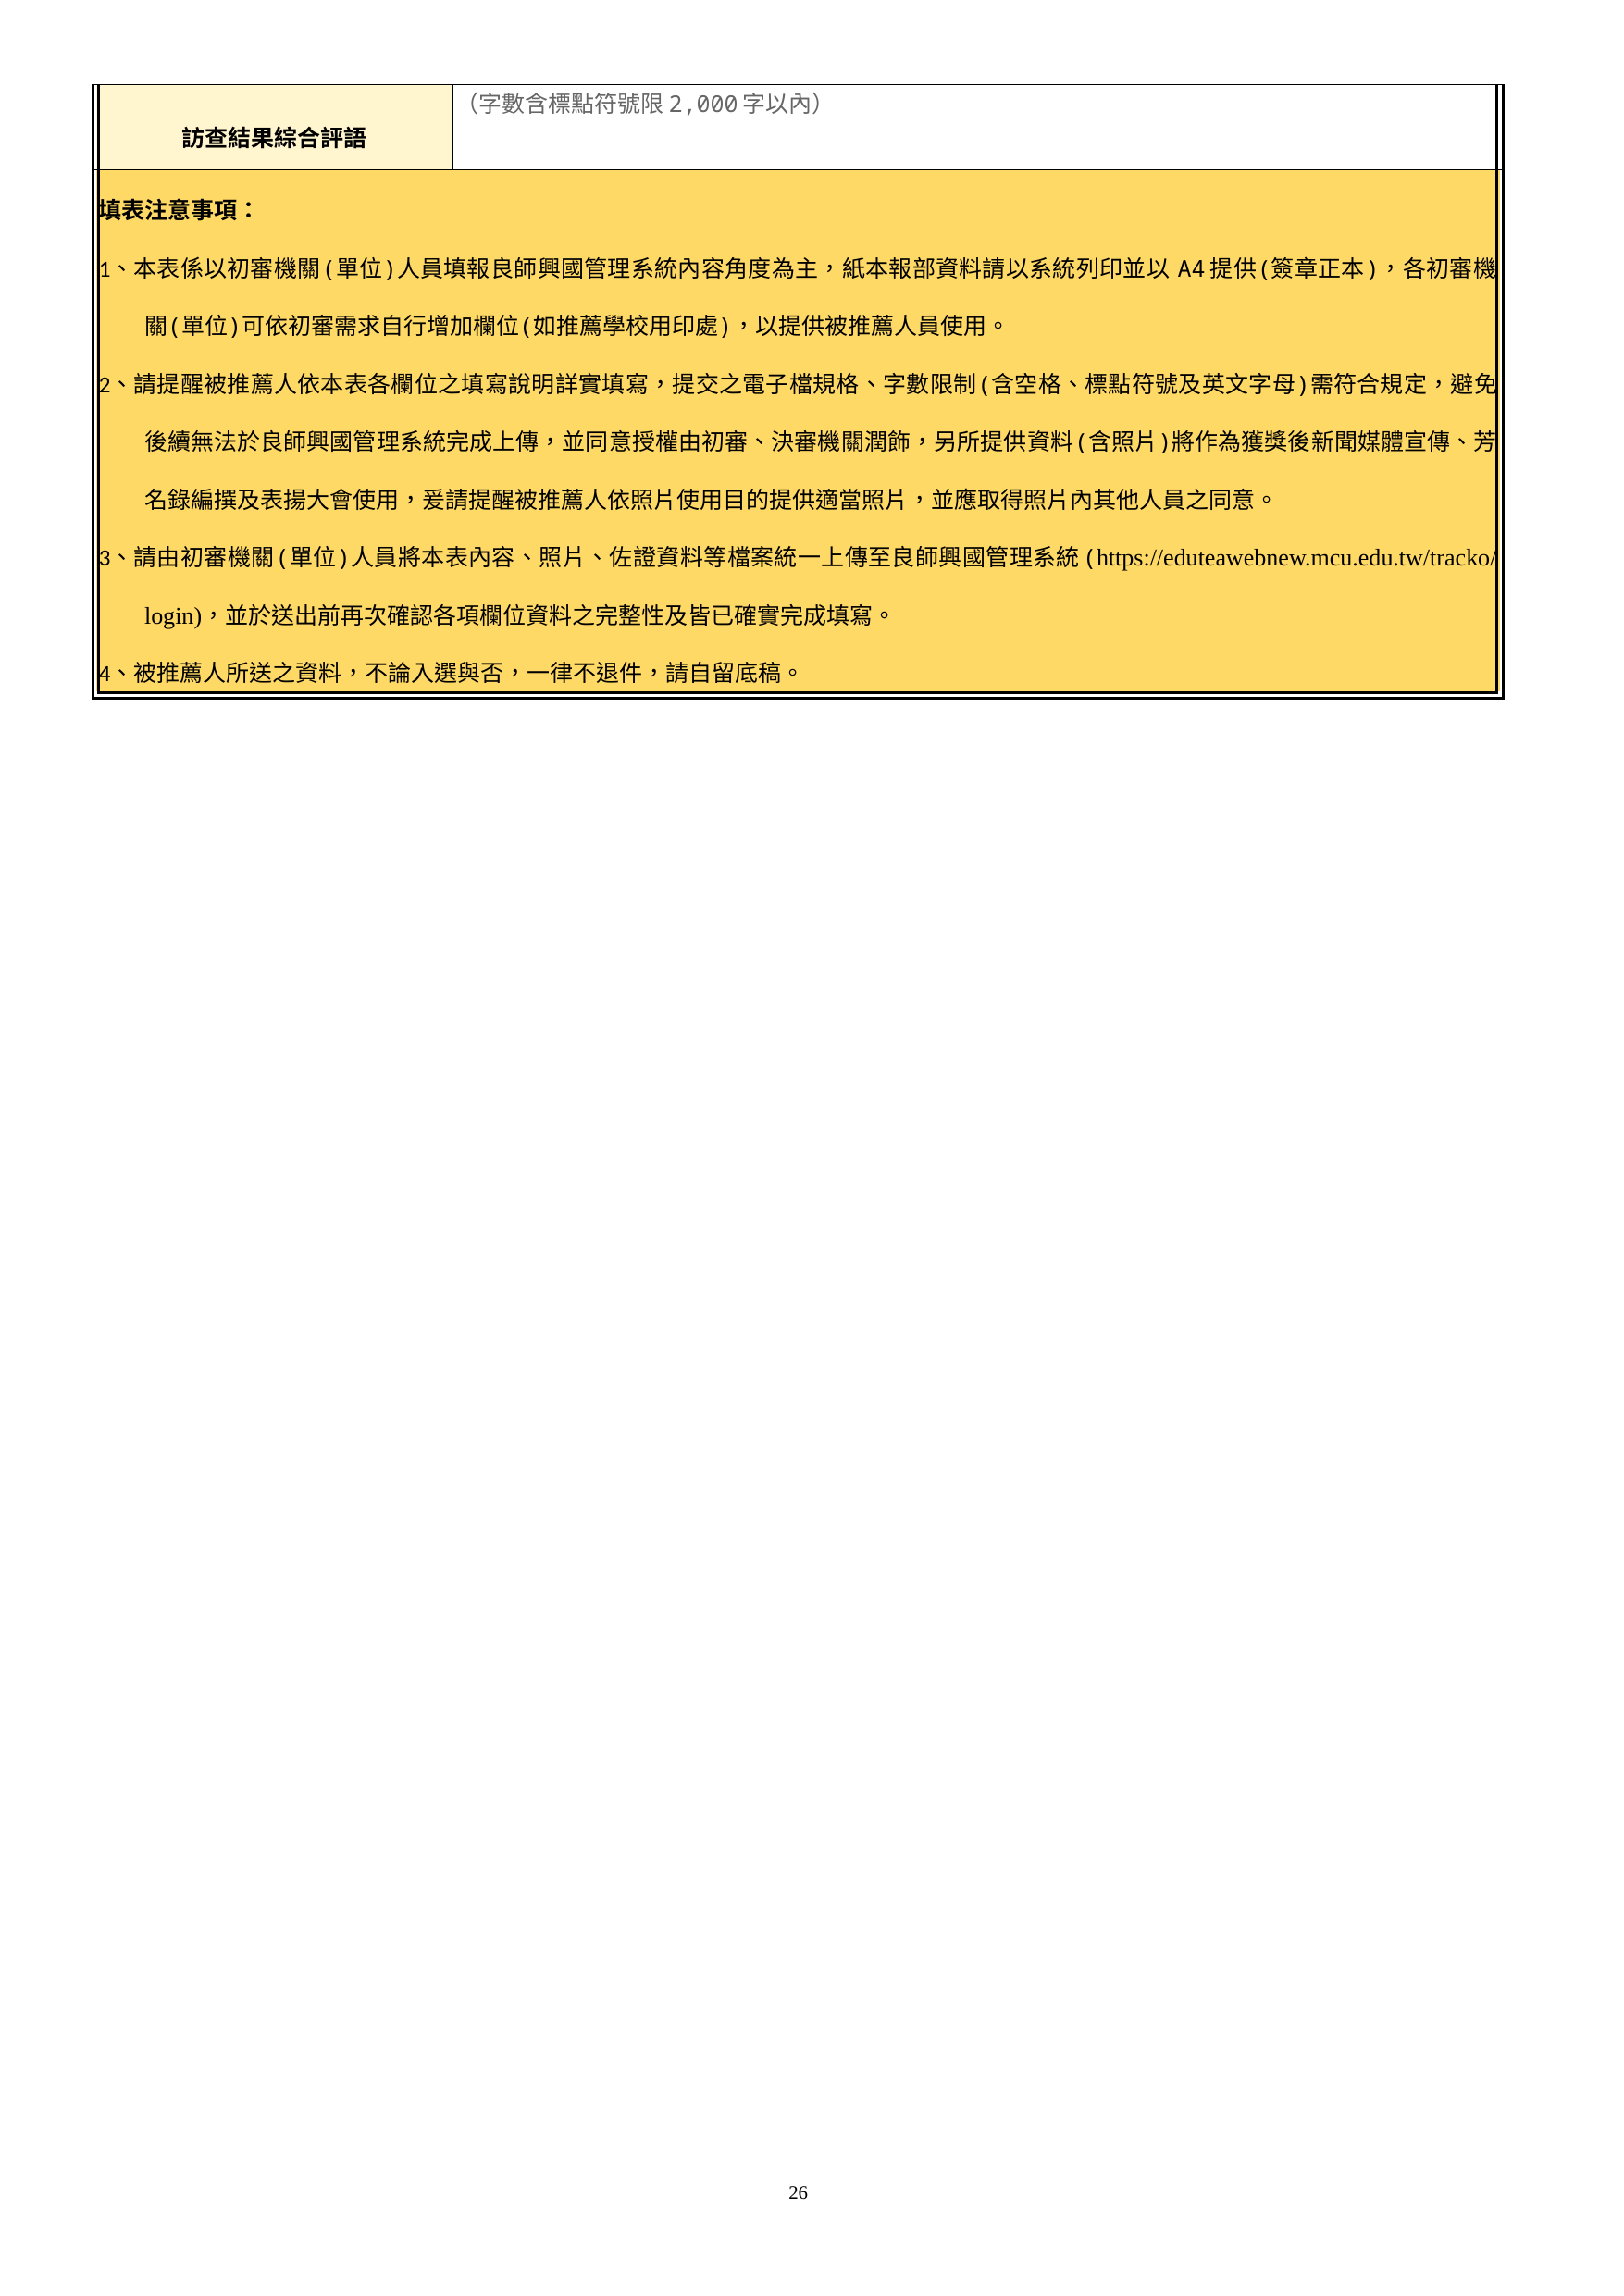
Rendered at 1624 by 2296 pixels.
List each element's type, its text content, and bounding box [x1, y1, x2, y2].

table_cell （字數含標點符號限2,000字以內） [453, 85, 1495, 169]
table_cell 訪查結果綜合評語 [100, 85, 452, 169]
table_cell 填表注意事項： 本表係以初審機關(單位)人員填報良師興國管理系統內容角度為主，紙本報部資料請以系統列印並以A4提供(簽章正本)，各初審機關(單位)可依初審需求自行增加欄位(如推薦學校用印處)，以提供被推薦人員使用。 請提醒被推薦人依本表各欄位之填寫說明詳實填寫，提交之電子檔規格、字數限制(含空格、標點符號及英文字母)需符合規定，避免後續無法於良師興國管理系統完成上傳，並同意授權由初審、決審機關潤飾，另所提供資料(含照片)將作為獲獎後新聞媒體宣傳、芳名錄編撰及表揚大會使用，爰請提醒被推薦人依照片使用目的提供適當照片，並應取得照片內其他人員之同意。 請由初審機關(單位)人員將本表內容、照片、佐證資料等檔案統一上傳至良師興國管理系統(https://eduteawebnew.mcu.edu.tw/tracko/login)，並於送出前再次確認各項欄位資料之完整性及皆已確實完成填寫。 被推薦人所送之資料，不論入選與否，一律不退件，請自留底稿。 [100, 170, 1495, 691]
